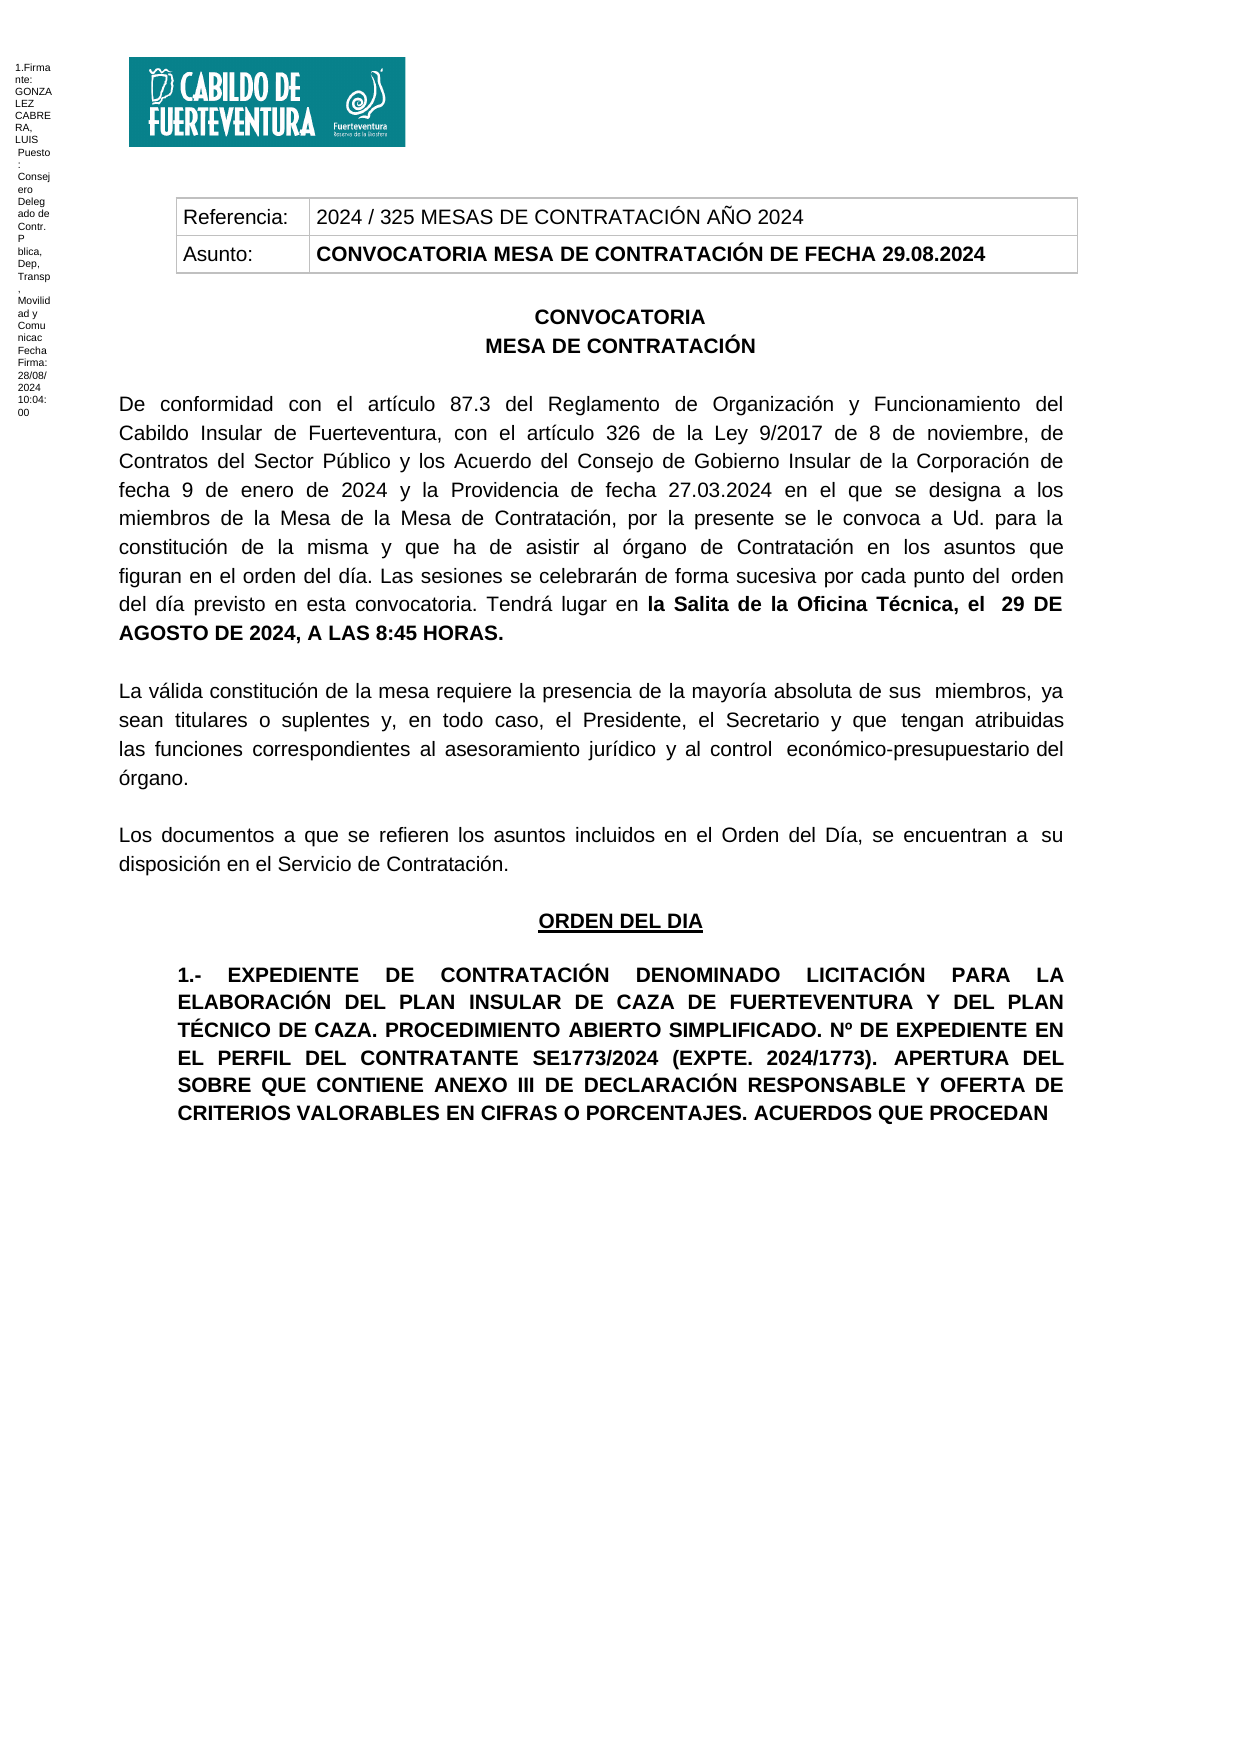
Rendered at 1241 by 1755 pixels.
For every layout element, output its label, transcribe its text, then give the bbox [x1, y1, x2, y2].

text Los documentos a que se refieren los asuntos incluidos en el Orden del Día, se encuentran a su disposición en el Servicio de Contratación. [119, 823, 1064, 876]
table_header Referencia: [177, 199, 309, 234]
subtitle ORDEN DEL DIA [119, 909, 1123, 933]
subtitle CONVOCATORIA MESA DE CONTRATACIÓN [485, 305, 756, 358]
text De conformidad con el artículo 87.3 del Reglamento de Organización y Funcionamiento del Cabildo Insular de Fuerteventura, con el artículo 326 de la Ley 9/2017 de 8 de noviembre, de Contratos del Sector Público y los Acuerdo del Consejo de Gobierno Insular de la Corporación de fecha 9 de enero de 2024 y la Providencia de fecha 27.03.2024 en el que se designa a los miembros de la Mesa de la Mesa de Contratación, por la presente se le convoca a Ud. para la constitución de la misma y que ha de asistir al órgano de Contratación en los asuntos que figuran en el orden del día. Las sesiones se celebrarán de forma sucesiva por cada punto del orden del día previsto en esta convocatoria. Tendrá lugar en la Salita de la Oficina Técnica, el 29 DE AGOSTO DE 2024, A LAS 8:45 HORAS. [119, 392, 1064, 645]
text Puesto: Consejero Delegado de Contr. P blica, Dep, Transp, Movilidad y Comunicac Fecha Firma: 28/08/2024 10:04:00 [18, 146, 51, 418]
table_cell Asunto: [177, 236, 309, 272]
text 1.Firmante: GONZALEZ CABRERA, LUIS [15, 62, 52, 146]
text 1.- EXPEDIENTE DE CONTRATACIÓN DENOMINADO LICITACIÓN PARA LA ELABORACIÓN DEL PLAN INSULAR DE CAZA DE FUERTEVENTURA Y DEL PLAN TÉCNICO DE CAZA. PROCEDIMIENTO ABIERTO SIMPLIFICADO. Nº DE EXPEDIENTE EN EL PERFIL DEL CONTRATANTE SE1773/2024 (EXPTE. 2024/1773). APERTURA DEL SOBRE QUE CONTIENE ANEXO III DE DECLARACIÓN RESPONSABLE Y OFERTA DE CRITERIOS VALORABLES EN CIFRAS O PORCENTAJES. ACUERDOS QUE PROCEDAN [177, 962, 1064, 1125]
table_header 2024 / 325 MESAS DE CONTRATACIÓN AÑO 2024 [310, 199, 1077, 234]
table_cell CONVOCATORIA MESA DE CONTRATACIÓN DE FECHA 29.08.2024 [310, 236, 1077, 272]
text La válida constitución de la mesa requiere la presencia de la mayoría absoluta de sus miembros, ya sean titulares o suplentes y, en todo caso, el Presidente, el Secretario y que tengan atribuidas las funciones correspondientes al asesoramiento jurídico y al control económico-presupuestario del órgano. [119, 678, 1064, 789]
